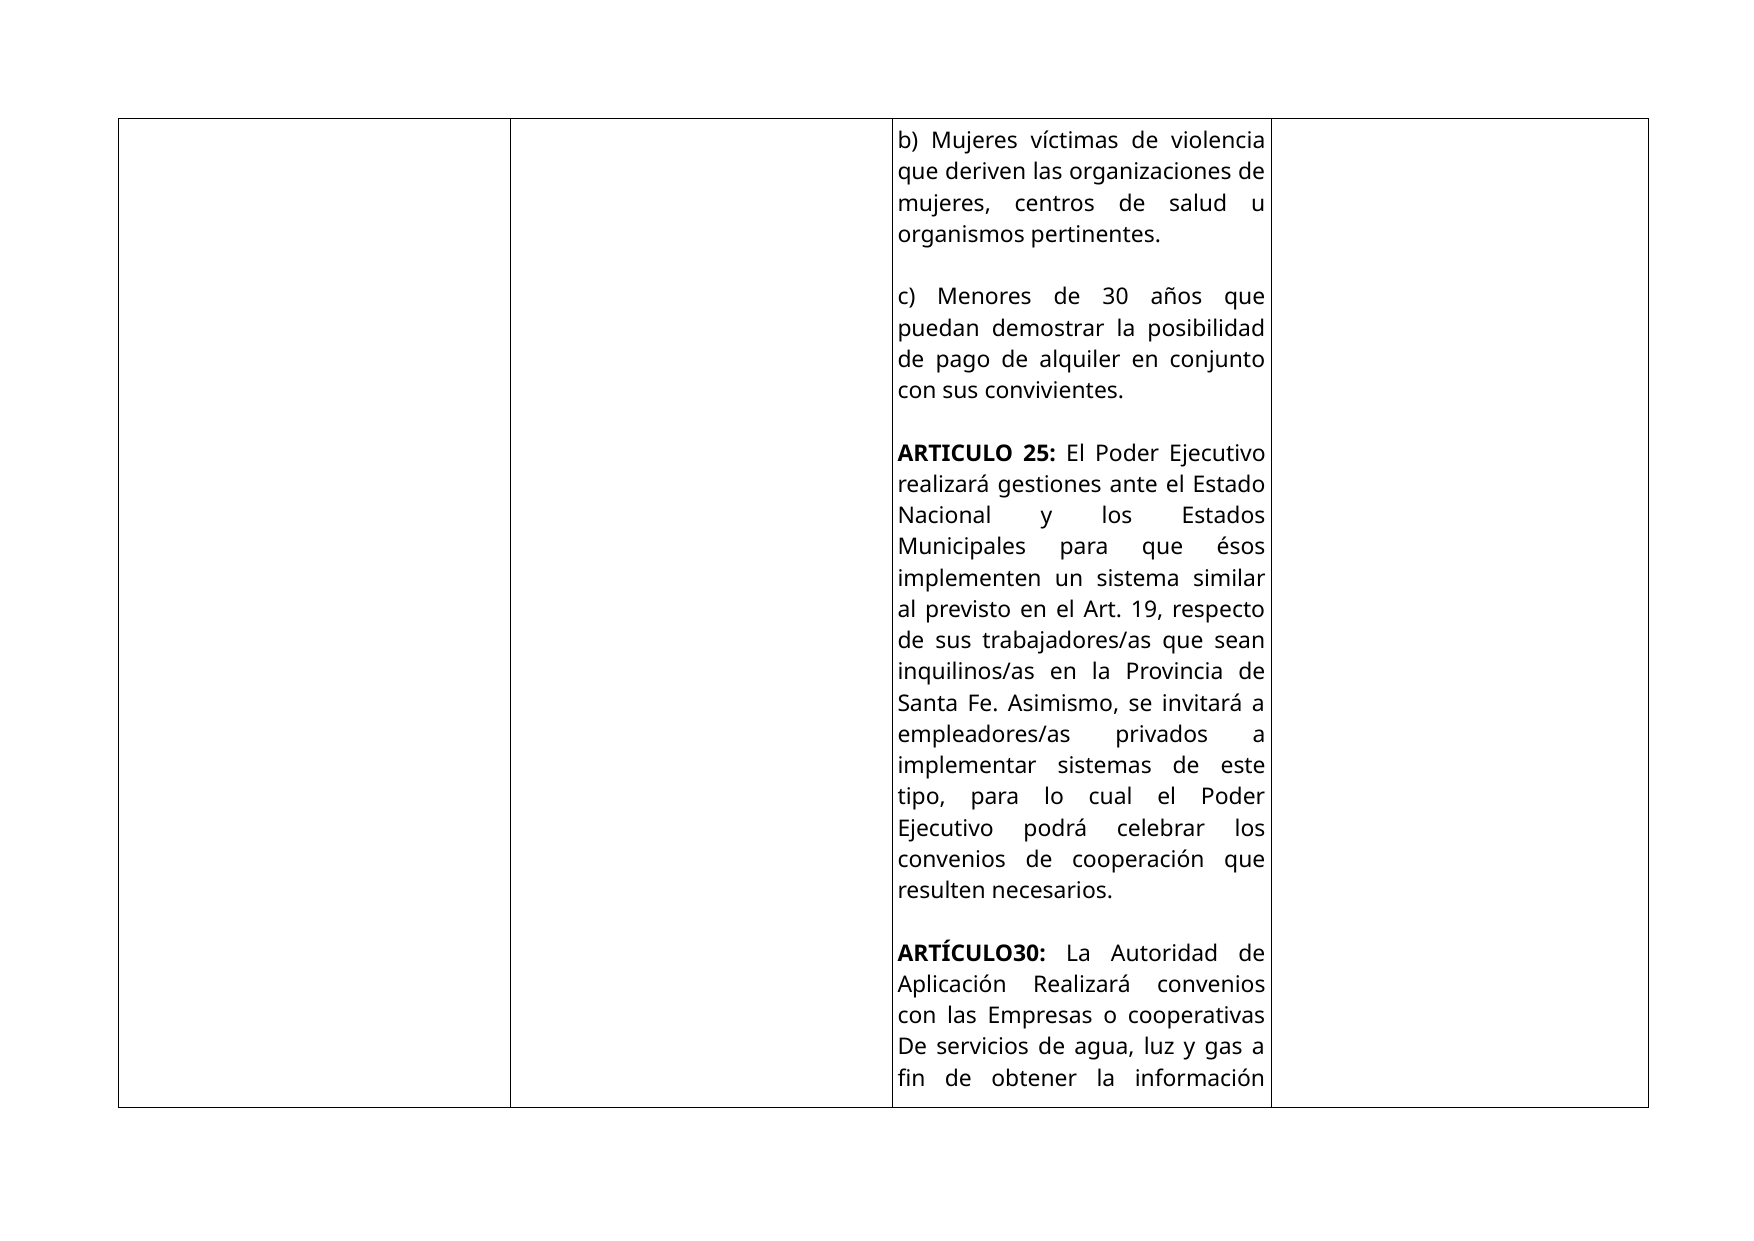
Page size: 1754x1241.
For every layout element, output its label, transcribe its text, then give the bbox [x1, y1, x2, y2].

table_cell LA LEGISLATURA DE LA PROVINCIA DE SANTA FE SANCIONA CON FUERZA DE L E Y TITULO I – DISPOSICIONES GENERALES. ARTICULO 1- Esta ley tiene por objeto la protección del inquilino y la regulación del mercado inmobiliario, propiciando a través de ello la democratización del acceso a una vivienda digna. ARTICULO 2- Establécese que la Secretaria de Estado del Hábitat de la Provincia de Santa Fe actuará en calidad de autoridad de aplicación de la presente ley. ARTICULO 3- Los espacios y bienes públicos y privados de la ciudad y de los ciudadanos deben ser utilizados priorizando el interés social, cultural y ambiental. Todos los ciudadanos tienen derecho a participar en la propiedad del territorio urbano dentro de parámetros democráticos, de justicia social y de condiciones ambientales sustentables.- A los fines de la presente ley, entiéndese como función social de la propiedad, el uso socialmente justo, con equidad interpersonal y de géneros, ambientalmente equilibrado, del espacio y suelo urbano. ARTICULO 4- Crease la oficina de “Defensa del Inquilino” en la órbita de la Defensoría del Pueblo, como organismo encargado de brindar asesoramiento legal gratuito a los fines de proteger los derechos del inquilino y la defensa del hábitat. TITULO II - DE LOS HONORARIOS, GARANTÍAS Y SISTEMA DE CONSULTA GRATUITA. ARTÍCULO 5- Modifícase el Artículo 12 de la Ley 13.154, el que quedará redactado de la siguiente manera: “ARTÍCULO 12: Derecho de retribución. El corredor inmobiliario tiene derecho a percibir la retribución u honorario por el acto de firmarse un contrato de locación, arrendamiento, compraventa o documento en el que quede perfeccionado el acuerdo de voluntades entre las partes intervinientes en relación al inmueble o derecho objeto de su intermediación. Este derecho nace en las locaciones o arrendamientos al momento de adquirir el contrato fecha cierta y en las compraventas al momento de su instrumentación ya sea por boleto de compraventa con fecha cierta o Escritura Pública, siempre que se encuentren cumplidas las obligaciones fiscales inherentes al contrato. Los honorarios del corredor inmobiliario para el caso de los contratos de locación no podrán superar el 4% del valor total del contrato, incluyendo los impuestos que pudieren recaer sobre dichos emolumentos. Para el caso de la renovación de contratos entre los mismos titulares, el monto de los honorarios se reducirá a la mitad del porcentaje estipulado para el caso del primer contrato. Ambas comisiones serán abonadas en partes iguales entre locador y locatario. Si actuare más de un corredor por operación de locación, los honorarios o retribuciones deben ser distribuidos proporcionalmente entre los mismos, siempre respetando los límites establecidos en la presente ley. Los honorarios devengados en el marco de una operación de compraventa serán pactados libremente entre ambas partes”. ARTÍCULO 6- El Registro General regulado por la Ley N° 6435 y modificatorias, habilitará un sistema gratuito para la consulta de la situación dominial y la posible existencia de gravámenes u otras medidas que se vinculen con la locación de bienes inmuebles por parte de aquellos locatarios que destinen dichos inmuebles a vivienda, que sean jubilados, pensionados -que acrediten percibir el haber mínimo de jubilación o pensión-, o, en general, personas humanas cuyos ingresos familiares no superen el sueldo básico estipulado para empleados de comercio. TITULO III – GRAVÁMENES Y FONDO DE GARANTÍA. ARTÍCULO 7- Modificase el artículo 235 del Código Fiscal (Ley 3456 y modificatorias), el cual quedará redactado de la siguiente manera: “ARTÍCULO 235°: Estarán exentos del Impuesto de Sellos: 1) El Estado Nacional, el Estado Provincial, Municipalidades y Comunas de la Provincia, sus dependencias y reparticiones autárquicas, demás entidades públicas y entidades paraestatales creadas por ley, excluyéndose siempre aquellas que estén organizadas según normas del Código de Comercio. Esta exención no alcanza a los organismos nacionales, provinciales, municipales o comunales, sus dependencias o reparticiones autárquicas, demás instituciones públicas y entidades paraestatales creadas por ley que vendan bienes o presten servicios a terceros a título oneroso. 2) Las asociaciones obreras, de empresarios o profesionales y las asociaciones o centros de jubilados y pensionados; siempre que cuenten con personería jurídica o gremial. 3) Las asociaciones cooperadoras. 4) Las instituciones religiosas. 5) Las sociedades o fundaciones de beneficencia, de bien público y de asistencia social. 6) Las instituciones de educación e instrucción, científicas, artísticas, culturales y deportivas. 7) Las representaciones diplomáticas extranjeras. 8) Las entidades declaradas exentas por leyes especiales. 9) El Instituto Nacional de Tecnología Agropecuaria (INTA) y las Universidades Nacionales, sus Facultades, Escuelas, Institutos u organismos dependientes. 10) Los arrendatarios, por la parte proporcional del gravamen que les corresponde en los contratos agrícolas o ganaderos. 11) Los trabajadores o sus derechohabientes, por la parte proporcional del gravamen que les corresponde en los contratos de trabajo ya sean individuales o por equipos. 12) Las obras sociales siempre que estén reconocidas por el Instituto Nacional de Obras Sociales (INOS) y funcionen de conformidad con lo dispuesto por la Ley Nacional de Obras Sociales. 13) Los partidos políticos con personería jurídica, o reconocidos por autoridad competente. 14) Los locatarios de un bien inmueble con destino a vivienda que sean jubilados y/o pensionados -que perciban retribuciones correspondientes a tres (3) haberes mínimos de jubilación o pensión- o, en general, persona humana cuyos ingresos familiares no superen el importe correspondiente a tres (3) sueldos iniciales de empleado público categoría 1 del escalafón central agrupamiento administrativo. Las exenciones a que refiere el presente artículo no alcanzarán al Impuesto de Sellos aplicable a billetes de lotería, rifas, bonos de canje y tómbolas y los frutos del país que no fueren cuero, pieles, lana, cerda y conchillas." ARTÍCULO 8-Créase el Registro de Contratos de locación de bienes inmuebles, el cual funcionará en la órbita de la autoridad de aplicación. ARTÍCULO 9- Créase un Fondo de Garantía compuesto por el cero coma cinco por ciento (0,5%) del producto de la recaudación del impuesto de sellos. Dicho fondo estará destinado a crear una línea créditos orientada a solventar diversos rubros inherentes a la celebración de contratos de locación de bienes inmuebles con destino a vivienda, como pueden ser depósitos, gastos administrativos, entre otros. ARTÍCULO 10- En todos los casos alcanzados por la presente ley, el impuesto inmobiliario deberá ser abonado por el titular dominial o locador del bien inmueble objeto de la locación, no pudiendo bajo ningún concepto trasladarse al locatario el importe correspondiente a dicho tributo. TITULO IV - DE LOS INMUEBLES URBANOS DESHABITADOS. ARTÍCULO 11- Incorpórase a continuación del Articulo 156 del Código Fiscal (ley 3456 y modificatorias) el articulo 156 bis, el cual quedará redactado de la siguiente manera: “Art 156 bis: Todo inmueble que se encuentre dentro del radio urbano de municipios y comunas, sea apto para uso residencial, y no se halle habitado durante un lapso de al menos un (1) año -computado al momento de la emisión anual de las correspondientes liquidaciones-, será gravado con un impuesto Inmobiliario adicional y progresivo conforme los parámetros que vía reglamentación establezca al efecto el Poder Ejecutivo a propuesta de la Administración Provincial de Impuestos. La Administración Provincial de Impuestos presumirá deshabitados -salvo prueba en contrario- a los inmuebles aludidos en el párrafo anterior que durante al menos un (1) año presenten consumos de energía eléctrica, gas y agua, inferiores a los calculados y establecidos por el Poder Ejecutivo, pudiendo este último prever otros parámetros o criterios que permitan inferir en forma razonable que los inmuebles se encuentran deshabitados.” ARTICULO 12- El adicional por Inmueble Urbano Deshabitado, apto para uso residencial, se calculará con un incremento de entre el cincuenta por ciento (50%) y hasta el cien por ciento (100%) del impuesto Inmobiliario correspondiente y resultará exigible a partir del período fiscal siguiente al de su determinación. ARTICULO 13- La Administración Provincial de Impuestos, a solicitud del interesado, exceptuará del gravamen especial creado por el artículo 12° de la presente ley a los siguientes inmuebles: los que sean cedidos por sus propietarios a los municipios y comunas o al Gobierno de la Provincia de Santa Fe con fines de uso público; los declarados de interés general y sujetos a expropiación por ley, mientras subsista tal condición; aquellos cuyos titulares dominiales se encontraren ausentes -de la localidad donde se hallaren situados los solares- por razones laborales, académicas o de salud. Sin perjuicio de lo expuesto en el párrafo anterior, la Administración Provincial de Impuestos deberá, de oficio, exceptuar del gravamen aludido a los inmuebles encuadrados dentro del rango 1 a 4 previsto en el artículo 2° inciso b) de la Ley Impositiva Anual -Ley N° 3650 y modificatorias-. ARTÍCULO 14- Créase la “Comisión Asesora sobre alquileres de viviendas” destinada a formular propuestas que faciliten el acceso al alquiler con destino a vivienda única en la Provincia de Santa Fe, la cual funcionará en el ámbito de la Autoridad de Aplicación. Esta comisión podrá emitir propuestas que aborden los siguientes temas: - banco de inmuebles públicos destinados a alquiler social; - gravámenes sobre inmuebles ociosos aptos para uso residencial - mecanismos de recolección y difusión de precios de referencia; - sistemas alternativos de certificación de garantías que puedan ser utilizados por las personas y familias que aspiren a alquilar inmuebles destinados a vivienda unica y sean de aceptación facultativa para el locador. La Comisión estará integrada por: - El/La Presidente de la Comisión de Vivienda de la Cámara de Diputados y El/La Presidente de la comisión de Hábitat de la Cámara de Senadores de Santa Fe; - Un/a representante de la Defensoría del Pueblo de la Provincia de Santa Fe, - Un representante de la Secretaría de Estado del Hábitat de la Provincia de Santa Fe - Un/a representante del Colegio de Corredores Inmobiliarios de la provincia, - Dos representantes de Organizaciones de la Sociedad Civil que desarrollen sus actividades en la provincia referidas al tema. ARTÍCULO 15- Se crea el Sistema de Pago Asegurado para los/as inquilinos/as trabajadores/as del Estado de la Provincia de Santa Fe. Los/as inquilinos/as inscriptos al Sistema de Pago Asegurado podrán respaldar su locación con un recibo de sueldo o certificado de trabajo expedido por los organismos públicos, y la constancia de adhesión a este Sistema, siempre que este sea aceptado como tal por el locatario. Las oficinas competentes de cada uno de los organismos dependientes de los distintos poderes del Estado de la Provincia registrarán las solicitudes de los/as trabajadores/as y serán las encargadas de la gestión de este Sistema. La reglamentación de la presente ley establecerá los mecanismos necesarios para la implementación del presente artículo. El sistema será de adhesión voluntaria por parte de todos/as aquellos/as locatarios/as que se desempeñen en las distintas áreas de la Provincia. ARTICULO 16- Comuníquese al Poder Ejecutivo. [1272, 119, 1648, 1107]
table_cell TITULO I - DISPOSICIONES GENERALES. ARTICULO 1- Esta ley tiene por objeto la protección del inquilino y la regulación del mercado inmobiliario, propiciando a través de ello la democratización del acceso a una vivienda digna. ARTICULO 2°: Establécese que la Secretaria de Estado del Hábitat de la Provincia de Santa Fe actuará en calidad de autoridad de aplicación de la presente ley. ARTICULO 3°: Los espacios y bienes públicos y privados de la ciudad y de los ciudadanos deben ser utilizados priorizando el interés social, cultural y ambiental. Todos los ciudadanos tienen derecho a participar en la propiedad del territorio urbano dentro de parámetros democráticos, de justicia social y de condiciones ambientales sustentables.- A los fines de la presente ley, entiéndese como función social de la propiedad, el uso socialmente justo, con equidad interpersonal y de géneros, ambientalmente equilibrado, del espacio y suelo urbano. ARTICULO 4°: La Defensoría del Pueblo de la Provincia deberá adoptar todas aquellas medidas tendientes a la habilitación de un organismo que específicamente se avoque a la defensa del inquilino y del hábitat. TITULO II- DE LOS HONORARIOS, GARANTIAS Y SISTEMA DE CONSULTA GRATUITA ARTíCULO 5°: Modifícase el Artículo 12 de la Ley 13.154, el que quedará redactado de la siguiente manera: "ARTICULO 12: Derecho de retribución. El corredor inmobiliario tiene derecho a percibir la retribución u honorario por el acto de firmarse un contrato de locación, arrendamiento, compraventa o documento en el que quede perfeccionado el acuerdo de voluntades entre las partes intervinientes en relación al inmueble o derecho objeto de su intermediación. Este derecho nace en las locaciones o arrendamientos al momento de adquirir el contrato fecha cierta y en las compraventas al momento de su instrumentación ya sea por boleto de compraventa con fecha cierta o Escritura Pública, siempre que se encuentren cumplidas las obligaciones fiscales inherentes al contrato. Los honorarios del corredor inmobiliario para el caso de los contratos de locación no podrán superar el 4% del valor total del contrato, incluyendo' los impuestos que pudieren recaer sobre dichos emolumentos. Para el caso de la renovación de contratos entre los mismos titulares, el monto de los honorarios se reducirá a la mitad del porcentaje estipulado para el caso del primer contrato. Ambas comisiones serán abonadas en partes iguales entre locador y locatario. Si actuare más de un corredor por operación de locación, los honorarios o contribuciones deben ser distribuidos proporcionalmente entre los mismos, siempre respetando los límites establecidos en la presente ley. Los honorarios devengados en el marco de una operación de compraventa serán pactados libremente entre ambas partes". ARTICULO 7°: El Registro General regulado por la Ley N° 6435 Y modificatorias, habilitará un sistema gratuito para la consulta de la situación dominial y la posible existencia de gravámenes u otras medidas que se vinculen con la locación de bienes inmuebles por parte de aquellos locatarios que destinen dichos inmuebles a vivienda, que sean jubilados, pensionados -que acrediten percibir el haber mínimo de jubilación o pensión-, o, en general, personas humanas cuyos ingresos familiares no superen el sueldo básico estipulado para empleados de comercio. ARTICULO 6º: Los corredores inmobiliarios que requirieren a los inquilinos de un inmueble con destino a vivienda la acreditación de solvencia por parte de quienes actúen en calidad de codeudores o garantes de estos últimos, podrán solicitar a tal efecto la demostración de titularidad de no más de dos (2) bienes inmuebles, o indistintamente, exigir no más de tres (3) personas que actúen en el carácter referido y acrediten ingresos periódicos, todo ello sin perjuicio de otros mecanismos de acreditación de solvencia que pudieren pactar con los locatarios en sustitución de los mencionados precedentemente. Los inmuebles que se informen a los fines de la acreditación de solvencia por parte de los codeudores o garantes podrán estar ubicados en cualquier localidad de la Provincia de Santa Fe, aunque ésta no sea la misma donde se encuentre el inmueble objeto del contrato de locación. TITULO III- GRAVÁMENES y FONDO DE GARANTíA. Articulo 8°: Modificase el artículo 235 del Código Fiscal (Ley 3456 y modificatorias), el cual quedará redactado de la siguiente manera: "ARTICULO 235°: Estarán exentos del Impuesto de Sellos: 1) El Estado Nacional, el Estado Provincial, Municipalidades y Comunas de la Provincia, sus dependencias y reparticiones autárquicas, demás entidades públicas y entidades paraestatales creadas por ley, excluyéndose siempre aquellas que estén organizadas según normas del Código de Comercio. Esta exención no alcanza a los organismos nacionales, provinciales, municipales o comunales, sus dependencias o reparticiones autárquicas, demás instituciones públicas y entidades paraestatales creadas por ley que vendan bienes o presten servicios a terceros a título oneroso. 2) Las asociaciones obreras, de empresarios o profesionales y las asociaciones o centros de jubilados y pensionados; siempre que cuenten con personería jurídica o gremial. 3) Las asociaciones cooperadoras. 4) Las instituciones religiosas. 5)Las sociedades o fundaciones de beneficencia, de bien público y de asistencia social. 6) Las instituciones de educación e instrucción, científicas, artísticas, culturales y deportivas. 7)Las representaciones diplomáticas extranjeras. 8) Las entidades declaradas exentas por leyes especiales. 9)El Instituto Nacional de Tecnología Agropecuaria (INTA) y las Universidades Nacionales, sus Facultades, Escuelas, Institutos u organismos dependientes. 10) Los arrendatarios, por la parte proporcional del gravamen que les corresponde en los contratos agrícolas o ganaderos. 11) Los trabajadores o sus derechohabientes, por la parte proporcional del gravamen que les corresponde en los contratos de trabajo ya sean individuales o por equipos. 12)Las obras sociales siempre que estén reconocidas por el Instituto Nacional de Obras Sociales (INOS) y funcionen de conformidad con lo dispuesto por la Ley Nacional de Obras Sociales. 13) Los partidos políticos con personería jurídica, o reconocidos por autoridad competente. 14) Los locatarios de un bien inmueble con destino a vivienda que sean jubilados y/o pensionados -que perciban el haber mínimo de jubilación o pensión- o, en general, persona humana cuyos ingresos familiares no superen el sueldo básico estipulado para empleados de comercio. Las exenciones a que refiere el presente artículo no alcanzarán al Impuesto de Sellos aplicable a billetes de loterfa, rifas, bonos de canje y tómbolas y los frutos del país que no fueren cuero, pieles, lana, cerda y conchillas." ARTíCULO 9°: Créase el Registro de Contratos de locación de bienes inmuebles, el cual funcionará en la órbita de la autoridad de aplicación. ARTICULO 10°: Créase un Fondo de Garantía compuesto por el cero coma cinco por ciento (0,5%) del producto de la recaudación del impuesto de sellos. Dicho fondo estará destinado a crear una línea créditos orientada a solventar diversos rubros inherentes a la celebración de contratos de locación de bienes inmuebles con destino a vivienda. ARTíCULO 11°: En todos los casos alcanzados por la presente ley, el impuesto inmobiliario deberá ser abonado por el titular dominial o locador del bien inmueble objeto de la locación, no pudiendo bajo ningún concepto trasladarse al locatario el importe correspondiente a dicho tributo. TITULO IV - DE LOS INMUEBLES URBANOS DESHÁBITADOS. ARTíCULO 12°: Incorpórase a continuación del Articulo 156 del Código Fiscal (ley 3456 y modificatorias) el articulo 156 bis, el cual quedará redactado de la siguiente manera: "Art 156 bis: Todo inmueble que se encuentre dentro del radio urbano de municipios y comunas, sea apto para uso residencial, y no se halle habitado durante un lapso de al menos un (1) año -computado al momento de la emisión anual de las correspondientes liquidaciones-, será gravado con un impuesto Inmobiliario adicional y progresivo conforme los parámetros que vía reglamentación establezca al efecto el Poder Ejecutivo a propuesta de la Administración Provincial de Impuestos. La Administración Provincial de Impuestos presumirá deshabitados -salvo prueba en contrario- a los inmuebles aludidos en el párrafo anterior que durante al menos un (1) año presenten consumos de energía eléctrica, gas yagua, inferiores a los calculados y establecidos por el Poder Ejecutivo, pudiendo este último prever otros parámetros o criterios que permitan inferir en forma razonable que los inmuebles se encuentran deshabitados." ARTICULO 13°: El adicional por Inmueble Urbano Deshabitado, apto para uso residencial, se calculará con un incremento de entre el cincuenta por ciento (50%) y hasta el cien por ciento (100%) del impuesto Inmobiliario correspondiente y resultará exigible a partir del período fiscal siguiente al de su determinación. ARTICULO 14°: La Administración Provincial, de Impuestos, a solicitud del interesado, exceptuará del gravamen especial creado por el artículo 13° de la presente ley a los siguientes inmuebles: a) los que sean cedidos por sus propietarios a los municipios y comunas o al Gobierno de la Provincia de Santa Fe con fines de uso público; b) los declarados de interés general y sujetos a expropiación por ley, mientras subsista tal condición; e) aquellos cuyos titulares dominiales se encontraren ausentes -de la localidad donde se hallaren situados los solares- por razones laborales, académicas o de salud. Sin perjuicio de lo expuesto en el párrafo anterior, la Administración Provincial de Impuestos deberá, de oficio, exceptuar del gravamen aludido a los inmuebles encuadrados dentro del rango 1 a 4 previsto en el artículo 2° inciso b) de la Ley Impositiva Anual-Ley N° 3650 Y modificatorias- ARTICULO 15°: Comuniquese al Poder Ejecutivo. [511, 119, 892, 1107]
table_cell “Comisiones inmobiliarias en locaciones urbanas” Artículo 1: Objeto. La presente Ley tiene como fin regular las comisiones que perciben las inmobiliarias y/o corredores inmobiliarios cuando intermedian en la celebración de contrato de locación de inmuebles urbanos con asiento en la Provincia de Santa Fe. Articulo 5: Autoridad de aplicación: la Secretaria de Estado del Hábitat será la encargada de aplicar Ia presente Ley, así como también del cobro de Ia multa ante el incumplimiento precitado. Articulo 2: Concepto. La presente Ley entiende para estos aspectos los siguientes conceptos: o Corredor inmobiliario: toda persona que en forma normal, habitual y onerosa, intermedia entre la oferta y la demanda, en negocios inmobiliarios ajenos, de administración o disposición, participando en ellos mediante la realización de hechos o actos que tienen por objeto conseguir su materialización. o Inmobiliaria: empresa dedicada a Ia construcción, venta, locación y/o administración de viviendas. o Comisión inmobiliaria: porcentaje que cobran las empresas inmobiliarias y/o corredores en virtud de un contrato de locación. Artículo 3: Comisiones. Comisión total: las inmobiliarias y/o corredores inmobiliarios podrán percibir en concepto de comisión inmobiliaria, por su intervención en la celebración de contratos de locación, el 4 % del valor total del contrato como monto máximo. Dicho monto será asumido por partes mitades entre locador y locatario, salvo acuerdo expreso de partes de ser absorbido por una de ellas. Comisión mensual: las inmobiliarias y/o corredores inmobiliarios podrán percibir mensualmente en concepto de comisión por administración el 3% mensual del canon Iocativo que se abonará con su intervención. Artículo 4: Sanción. Ante el incumplimiento de la presente Ley el corredor inmobiliario o inmobiliaria abonarán aI Estado Provincial una multa cuyo monto será de un valor equivalente a 5 alquileres. Artículo 6: Destino. el dinero percibido por Ia Administración Provincial por el cobro de la multa será destinado a Ia Secretaría de Estado del Hábitat para atender a los programas que la misma estime pertinente. Artículo 7: Reincidencia: la inmobiliaria y/o corredor inmobiliario que incumplan con el porcentaje estipulado de comisión en más de dos ocasiones consecutivas será sancionada con el triple de la multa básica, además de la suspensión de la matrícula habilitante por el plazo de (2) dos a (5) cinco años de acuerdo con la gravedad de la falta, sin perjuicio de que el perjudicado inicie acciones ante la defensa del consumidor. Artículo 8: información: los Colegios de corredores, las inmobiliarias y los corredores inmobiliarios, deberán informar sobre sobre el contenido de la presente Ley en lugares visibles de sus establecimientos y/o locales comerciales, así como a través de su página web y otros medios de igual o mayor alcance. Artículo 9: De forma. Comuníquese al Poder Ejecutivo para su publicación en el Boletín Oficial. [119, 119, 510, 1107]
